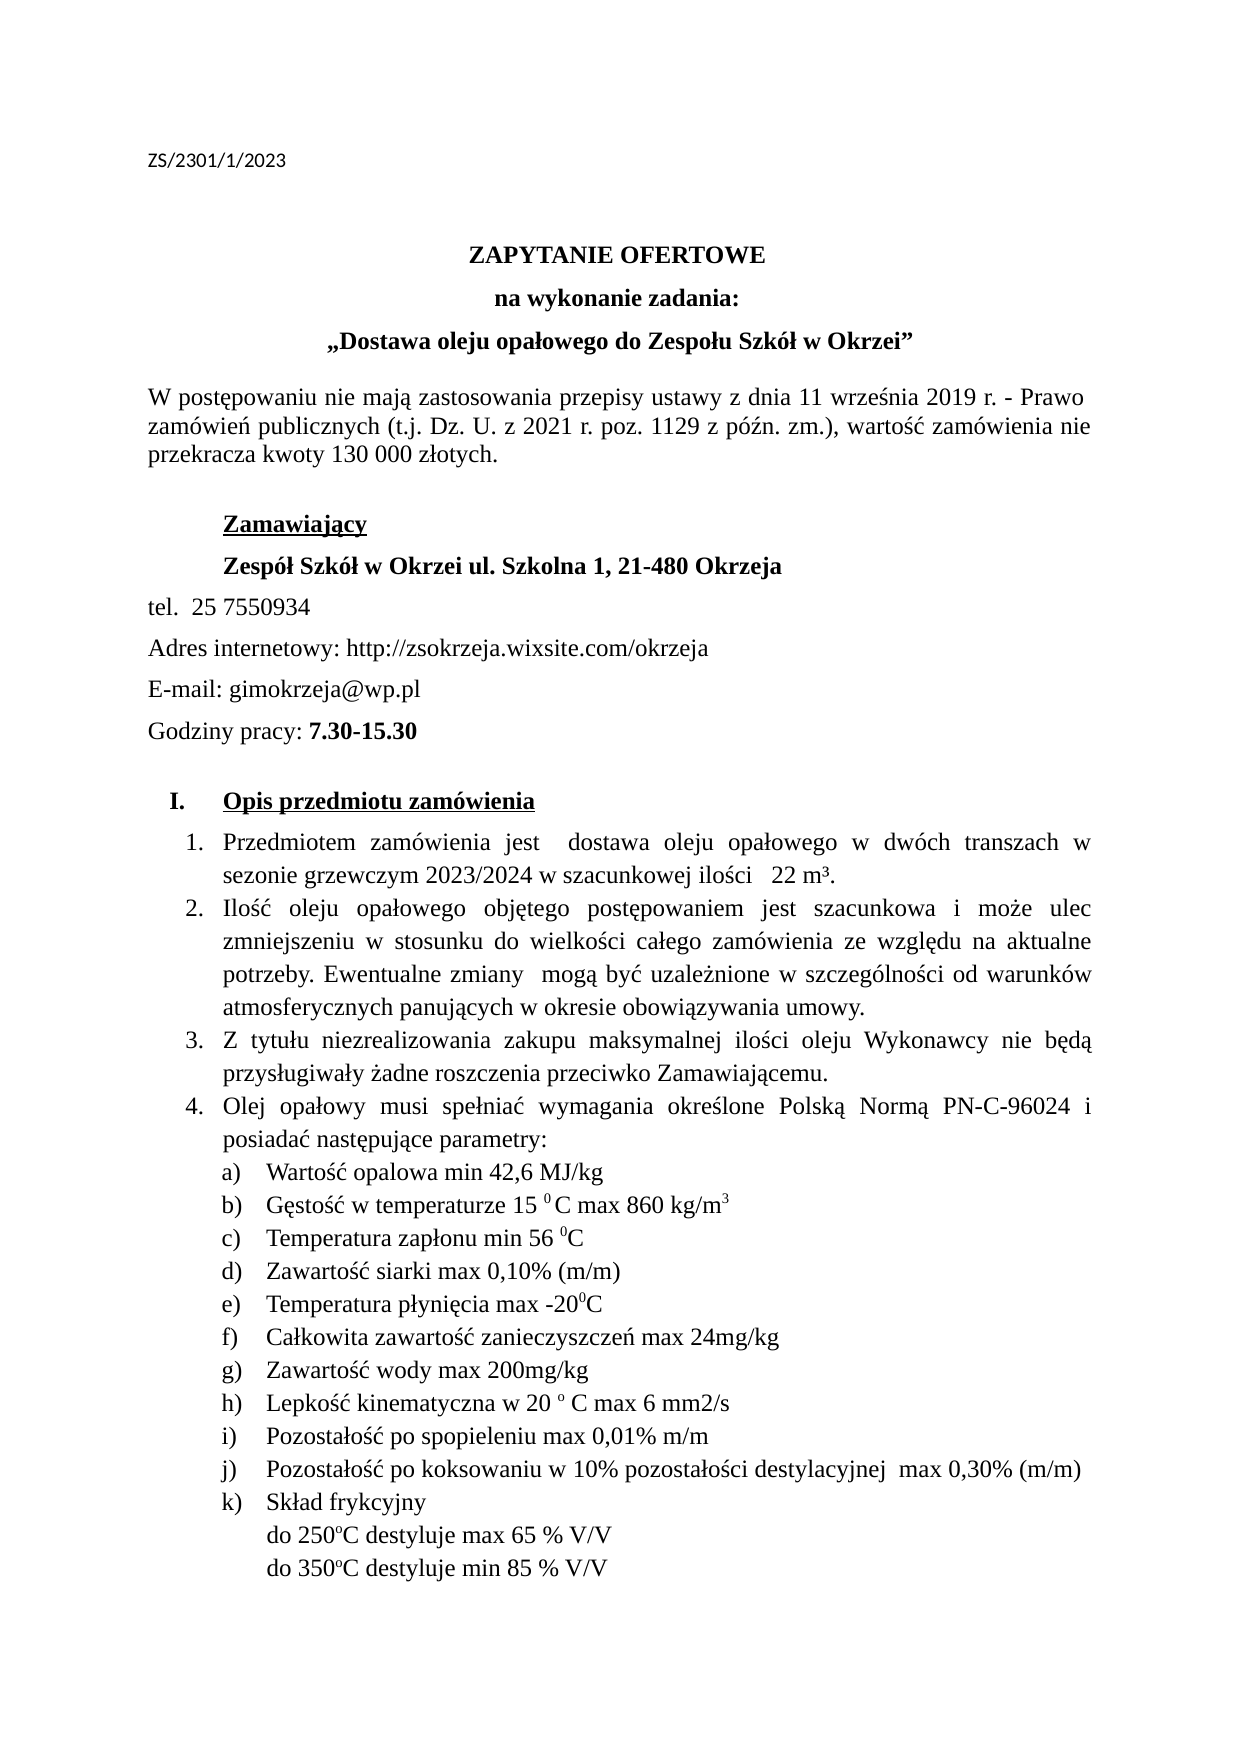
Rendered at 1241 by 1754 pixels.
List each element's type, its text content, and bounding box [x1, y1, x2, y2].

text Zespół Szkół w Okrzei ul. Szkolna 1, 21-480 Okrzeja [223, 551, 1093, 579]
list Zawartość wody max 200mg/kg [221, 1355, 1093, 1384]
list Przedmiotem zamówienia jest dostawa oleju opałowego w dwóch transzach w sezonie grzewczym 2023/2024 w szacunkowej ilości 22 m³. [185, 827, 1093, 889]
text Godziny pracy: 7.30-15.30 [148, 716, 1093, 744]
list Opis przedmiotu zamówienia [185, 786, 1093, 814]
text do 250oC destyluje max 65 % V/V [223, 1520, 1093, 1549]
text Zamawiający [223, 509, 1093, 538]
text do 350oC destyluje min 85 % V/V [223, 1553, 1093, 1582]
list Olej opałowy musi spełniać wymagania określone Polską Normą PN-C-96024 i posiadać następujące parametry: [185, 1091, 1093, 1153]
text E-mail: gimokrzeja@wp.pl [148, 674, 1093, 703]
text ZS/2301/1/2023 [148, 148, 1093, 173]
list Całkowita zawartość zanieczyszczeń max 24mg/kg [221, 1322, 1093, 1351]
list Ilość oleju opałowego objętego postępowaniem jest szacunkowa i może ulec zmniejszeniu w stosunku do wielkości całego zamówienia ze względu na aktualne potrzeby. Ewentualne zmiany mogą być uzależnione w szczególności od warunków atmosferycznych panujących w okresie obowiązywania umowy. [185, 893, 1093, 1021]
list Temperatura zapłonu min 56 0C [221, 1223, 1093, 1252]
text tel. 25 7550934 [148, 592, 1093, 621]
list Z tytułu niezrealizowania zakupu maksymalnej ilości oleju Wykonawcy nie będą przysługiwały żadne roszczenia przeciwko Zamawiającemu. [185, 1025, 1093, 1087]
list Pozostałość po koksowaniu w 10% pozostałości destylacyjnej max 0,30% (m/m) [221, 1454, 1093, 1483]
text ZAPYTANIE OFERTOWE na wykonanie zadania: „Dostawa oleju opałowego do Zespołu Szkół w Okrzei” [148, 240, 1093, 355]
list Wartość opalowa min 42,6 MJ/kg [221, 1157, 1093, 1186]
list Pozostałość po spopieleniu max 0,01% m/m [221, 1421, 1093, 1450]
list Lepkość kinematyczna w 20 o C max 6 mm2/s [221, 1388, 1093, 1417]
list Gęstość w temperaturze 15 0 C max 860 kg/m3 [221, 1190, 1093, 1219]
text Adres internetowy: http://zsokrzeja.wixsite.com/okrzeja [148, 633, 1093, 662]
list Zawartość siarki max 0,10% (m/m) [221, 1256, 1093, 1285]
list Temperatura płynięcia max -200C [221, 1289, 1093, 1318]
text W postępowaniu nie mają zastosowania przepisy ustawy z dnia 11 września 2019 r. - Prawo zamówień publicznych (t.j. Dz. U. z 2021 r. poz. 1129 z późn. zm.), wartość zamówienia nie przekracza kwoty 130 000 złotych. [148, 382, 1093, 468]
list Skład frykcyjny [221, 1487, 1093, 1516]
